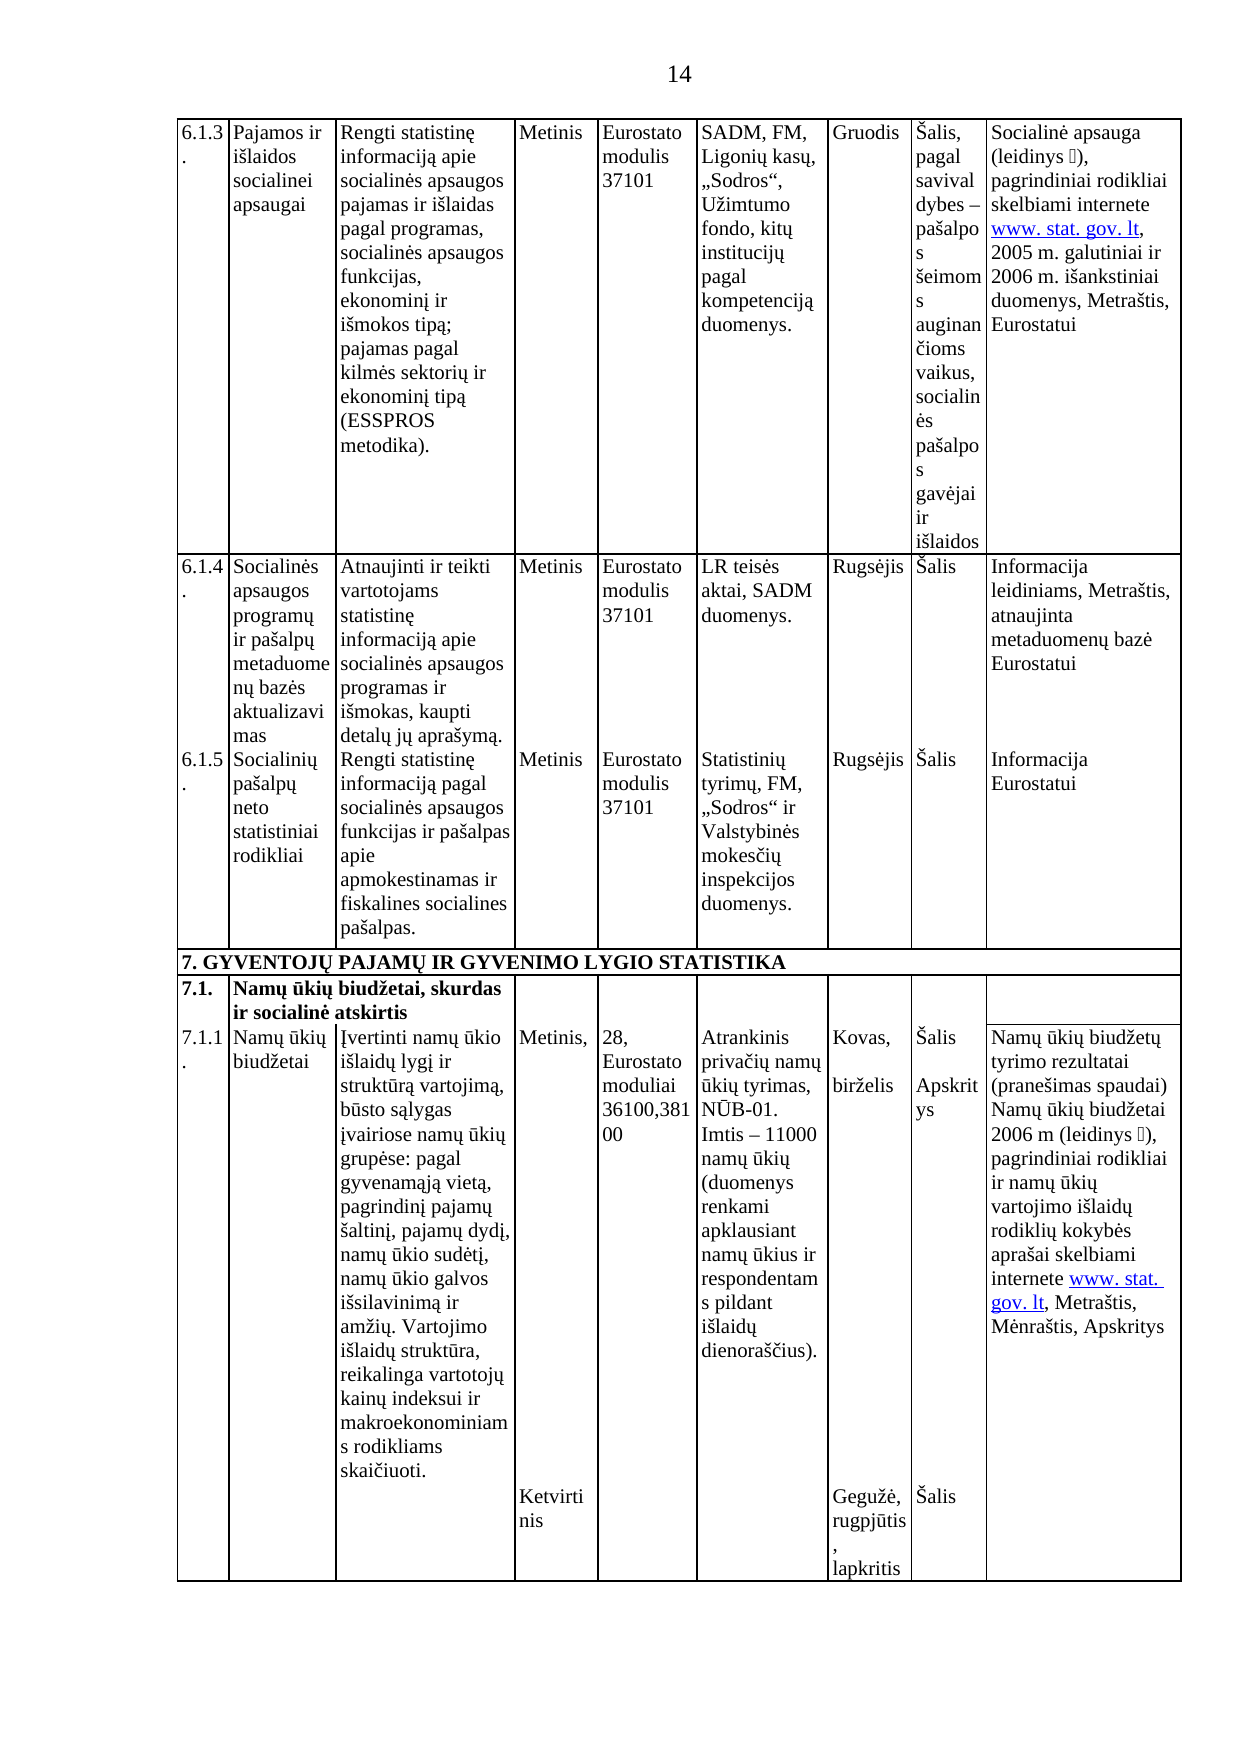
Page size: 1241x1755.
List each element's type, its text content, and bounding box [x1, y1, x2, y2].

table_cell Šalis [912, 1483, 986, 1580]
table_cell Pajamos ir išlaidos socialinei apsaugai [230, 120, 335, 553]
table_cell Atrankinis privačių namų ūkių tyrimas, NŪB-01. Imtis – 11000 namų ūkių (duomenys renkami apklausiant namų ūkius ir respondentams pildant išlaidų dienoraščius). [698, 1024, 827, 1482]
table_cell [987, 976, 1180, 1024]
table_cell Šalis Apskritys [912, 1024, 986, 1482]
table_cell Informacija Eurostatui [987, 747, 1180, 948]
table_cell Eurostato modulis 37101 [599, 555, 696, 747]
table_cell [698, 976, 827, 1024]
table_cell Socialinių pašalpų neto statistiniai rodikliai [230, 747, 335, 948]
table_cell Gruodis [829, 120, 911, 553]
table_cell Metinis [516, 120, 597, 553]
table_cell Namų ūkių biudžetų tyrimo rezultatai (pranešimas spaudai) Namų ūkių biudžetai 2006 m (leidinys ), pagrindiniai rodikliai ir namų ūkių vartojimo išlaidų rodiklių kokybės aprašai skelbiami internete www. stat. gov. lt, Metraštis, Mėnraštis, Apskritys [987, 1025, 1180, 1580]
table_cell [698, 1483, 827, 1580]
table_cell 28, Eurostato moduliai 36100,38100 [599, 1024, 696, 1482]
table_cell Kovas, birželis [829, 1024, 911, 1482]
table_cell [178, 1483, 228, 1580]
table_cell Rugsėjis [829, 555, 911, 747]
table_cell [516, 976, 597, 1024]
table_cell Statistinių tyrimų, FM, „Sodros“ ir Valstybinės mokesčių inspekcijos duomenys. [698, 747, 827, 948]
table_cell [599, 1483, 696, 1580]
table_cell [599, 976, 696, 1024]
table_cell 6.1.3. [178, 120, 228, 553]
table_cell Eurostato modulis 37101 [599, 120, 696, 553]
table_cell Šalis [912, 555, 986, 747]
table_cell SADM, FM, Ligonių kasų, „Sodros“, Užimtumo fondo, kitų institucijų pagal kompetenciją duomenys. [698, 120, 827, 553]
table_cell Rugsėjis [829, 747, 911, 948]
table_cell 6.1.4. [178, 555, 228, 747]
table_cell 7.1. [178, 976, 228, 1024]
table_cell Metinis, [516, 1024, 597, 1482]
table_cell [337, 1483, 514, 1580]
table_cell Ketvirtinis [516, 1483, 597, 1580]
table_cell Metinis [516, 747, 597, 948]
table_cell Eurostato modulis 37101 [599, 747, 696, 948]
table_cell 7.1.1. [178, 1024, 228, 1482]
table_cell Metinis [516, 555, 597, 747]
table_cell Šalis [912, 747, 986, 948]
table_cell LR teisės aktai, SADM duomenys. [698, 555, 827, 747]
table_cell Namų ūkių biudžetai [230, 1024, 335, 1482]
table_cell [829, 976, 911, 1024]
table_cell [912, 976, 986, 1024]
table_cell 6.1.5. [178, 747, 228, 948]
table_cell Gegužė, rugpjūtis, lapkritis [829, 1483, 911, 1580]
table_cell Įvertinti namų ūkio išlaidų lygį ir struktūrą vartojimą, būsto sąlygas įvairiose namų ūkių grupėse: pagal gyvenamąją vietą, pagrindinį pajamų šaltinį, pajamų dydį, namų ūkio sudėtį, namų ūkio galvos išsilavinimą ir amžių. Vartojimo išlaidų struktūra, reikalinga vartotojų kainų indeksui ir makroekonominiams rodikliams skaičiuoti. [337, 1024, 514, 1482]
table_cell Rengti statistinę informaciją apie socialinės apsaugos pajamas ir išlaidas pagal programas, socialinės apsaugos funkcijas, ekonominį ir išmokos tipą; pajamas pagal kilmės sektorių ir ekonominį tipą (ESSPROS metodika). [337, 120, 514, 553]
table_cell Rengti statistinę informaciją pagal socialinės apsaugos funkcijas ir pašalpas apie apmokestinamas ir fiskalines socialines pašalpas. [337, 747, 514, 948]
table_cell [230, 1483, 335, 1580]
table_cell Socialinė apsauga (leidinys ), pagrindiniai rodikliai skelbiami internete www. stat. gov. lt, 2005 m. galutiniai ir 2006 m. išankstiniai duomenys, Metraštis, Eurostatui [987, 120, 1180, 553]
table_cell Informacija leidiniams, Metraštis, atnaujinta metaduomenų bazė Eurostatui [987, 555, 1180, 747]
